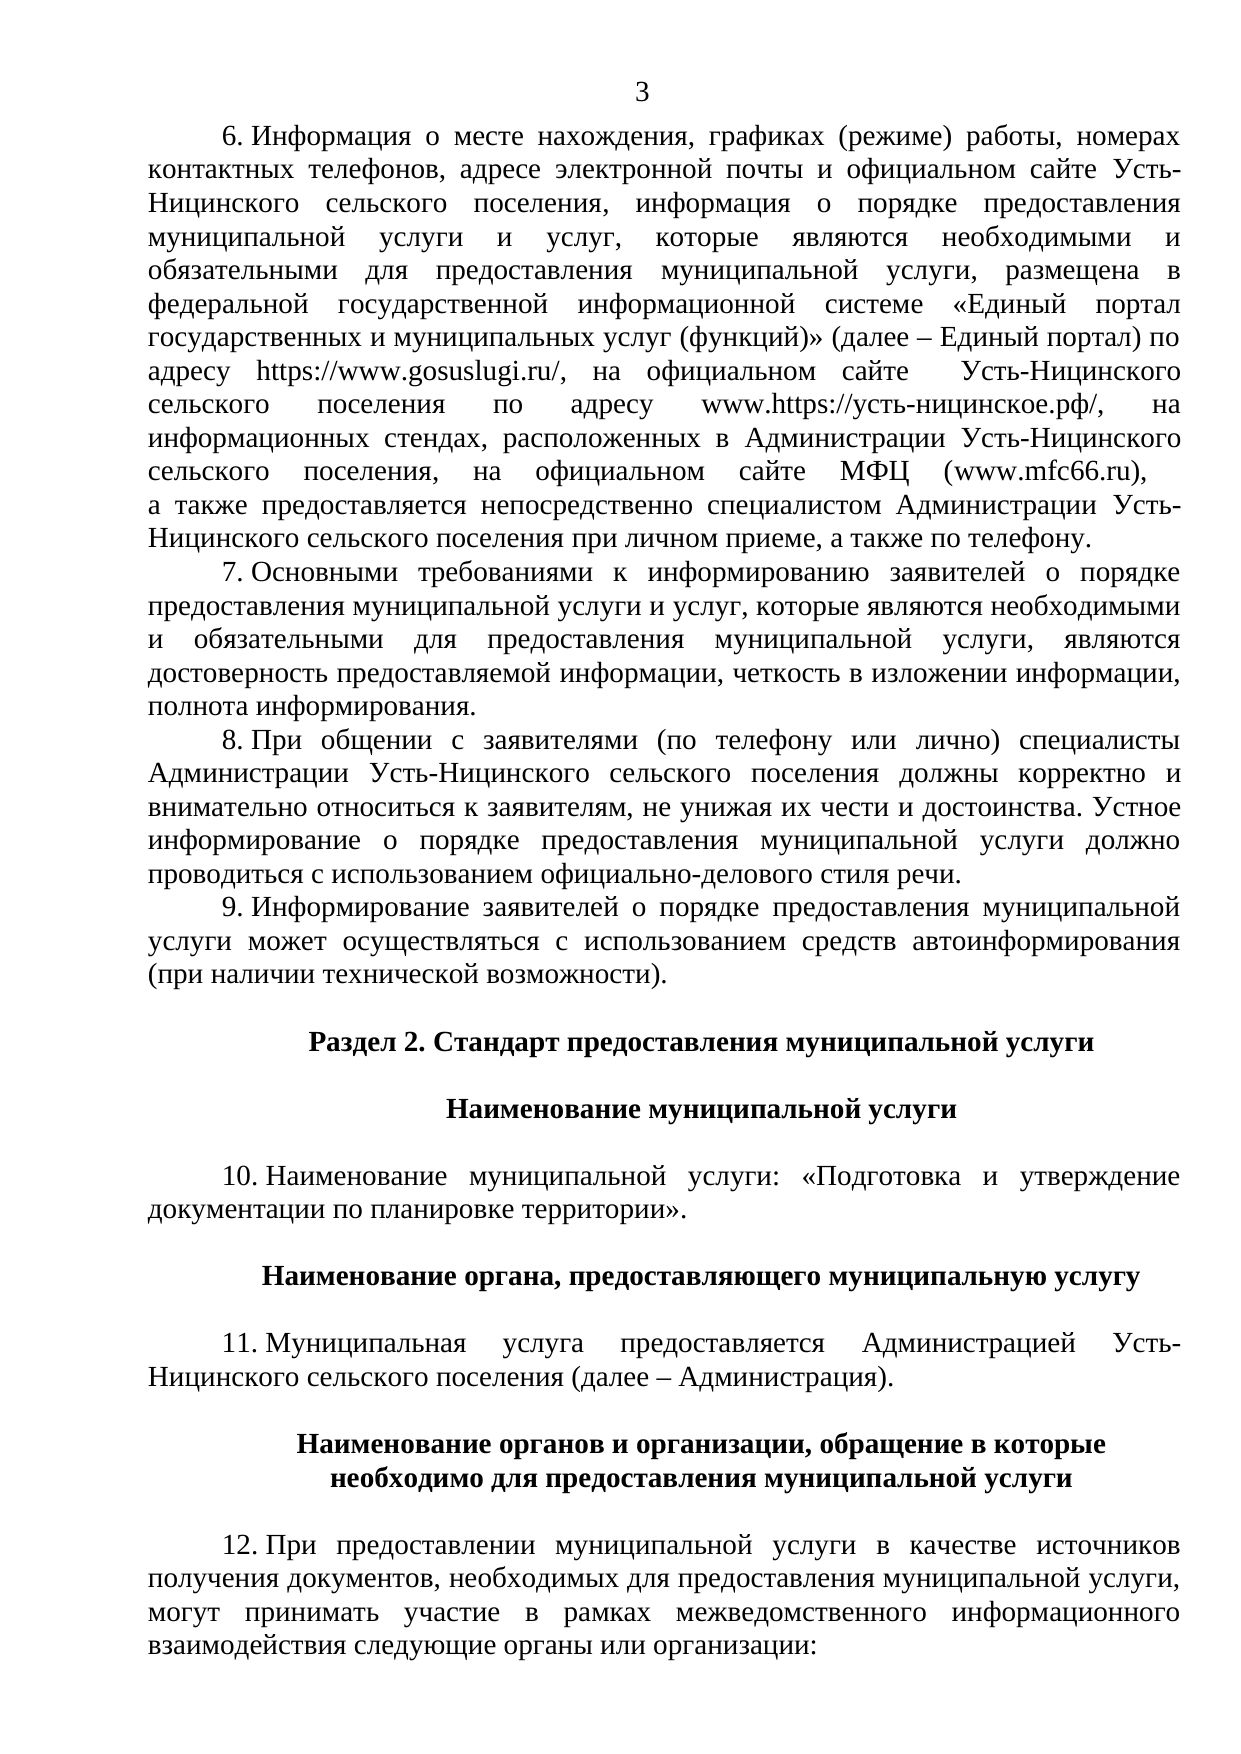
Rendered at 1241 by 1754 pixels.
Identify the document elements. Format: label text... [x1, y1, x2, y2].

text Раздел 2. Стандарт предоставления муниципальной услуги [148, 1024, 1181, 1057]
text Наименование органа, предоставляющего муниципальную услугу [148, 1258, 1181, 1292]
text необходимо для предоставления муниципальной услуги [148, 1460, 1181, 1493]
text 10. Наименование муниципальной услуги: «Подготовка и утверждение документации по планировке территории». [148, 1158, 1181, 1225]
text 6. Информация о месте нахождения, графиках (режиме) работы, номерах контактных телефонов, адресе электронной почты и официальном сайте Усть-Ницинского сельского поселения, информация о порядке предоставления муниципальной услуги и услуг, которые являются необходимыми и обязательными для предоставления муниципальной услуги, размещена в федеральной государственной информационной системе «Единый портал государственных и муниципальных услуг (функций)» (далее – Единый портал) по адресу https://www.gosuslugi.ru/, на официальном сайте Усть-Ницинского сельского поселения по адресу www.https://усть-ницинское.рф/, на информационных стендах, расположенных в Администрации Усть-Ницинского сельского поселения, на официальном сайте МФЦ (www.mfc66.ru), а также предоставляется непосредственно специалистом Администрации Усть-Ницинского сельского поселения при личном приеме, а также по телефону. [148, 118, 1181, 554]
text Наименование муниципальной услуги [148, 1091, 1181, 1124]
text 11. Муниципальная услуга предоставляется Администрацией Усть-Ницинского сельского поселения (далее – Администрация). [148, 1326, 1181, 1393]
text 9. Информирование заявителей о порядке предоставления муниципальной услуги может осуществляться с использованием средств автоинформирования (при наличии технической возможности). [148, 889, 1181, 990]
text Наименование органов и организации, обращение в которые [148, 1426, 1181, 1460]
text 12. При предоставлении муниципальной услуги в качестве источников получения документов, необходимых для предоставления муниципальной услуги, могут принимать участие в рамках межведомственного информационного взаимодействия следующие органы или организации: [148, 1527, 1181, 1661]
text 8. При общении с заявителями (по телефону или лично) специалисты Администрации Усть-Ницинского сельского поселения должны корректно и внимательно относиться к заявителям, не унижая их чести и достоинства. Устное информирование о порядке предоставления муниципальной услуги должно проводиться с использованием официально-делового стиля речи. [148, 722, 1181, 889]
text 7. Основными требованиями к информированию заявителей о порядке предоставления муниципальной услуги и услуг, которые являются необходимыми и обязательными для предоставления муниципальной услуги, являются достоверность предоставляемой информации, четкость в изложении информации, полнота информирования. [148, 554, 1181, 722]
